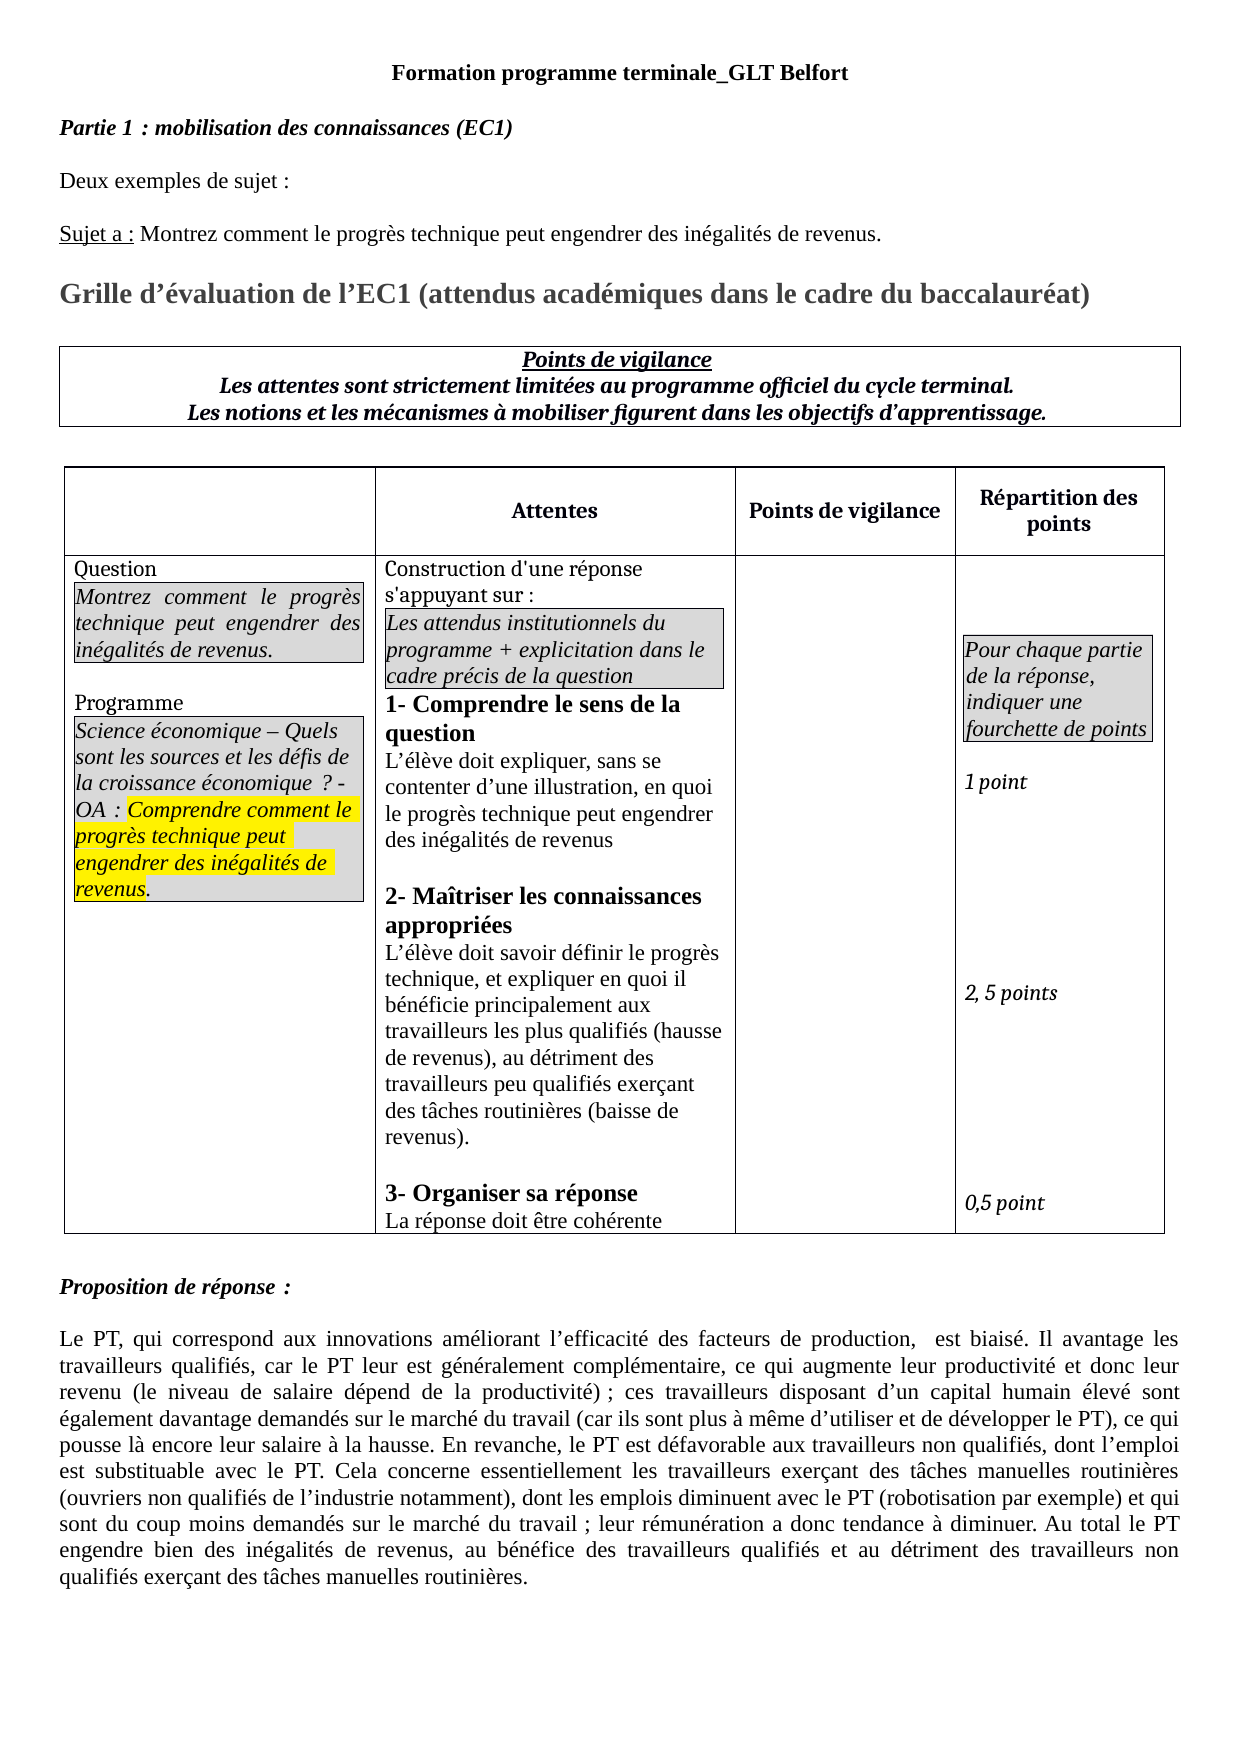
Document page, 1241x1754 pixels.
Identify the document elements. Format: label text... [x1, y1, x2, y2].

text Formation programme terminale_GLT Belfort [59, 59, 1181, 85]
text Proposition de réponse : [59, 1273, 1181, 1299]
text Partie 1 : mobilisation des connaissances (EC1) [59, 114, 1181, 141]
text Les attentes sont strictement limitées au programme officiel du cycle terminal. [60, 372, 1180, 399]
table_cell Construction d'une réponse s'appuyant sur : Les attendus institutionnels du programme + explicitation dans le cadre précis de la question 1- Comprendre le sens de la question L’élève doit expliquer, sans se contenter d’une illustration, en quoi le progrès technique peut engendrer des inégalités de revenus 2- Maîtriser les connaissances appropriées L’élève doit savoir définir le progrès technique, et expliquer en quoi il bénéficie principalement aux travailleurs les plus qualifiés (hausse de revenus), au détriment des travailleurs peu qualifiés exerçant des tâches routinières (baisse de revenus). 3- Organiser sa réponse La réponse doit être cohérente [376, 556, 735, 1233]
subtitle Grille d’évaluation de l’EC1 (attendus académiques dans le cadre du baccalauréat) [59, 276, 1181, 310]
text Le PT, qui correspond aux innovations améliorant l’efficacité des facteurs de production, est biaisé. Il avantage les travailleurs qualifiés, car le PT leur est généralement complémentaire, ce qui augmente leur productivité et donc leur revenu (le niveau de salaire dépend de la productivité) ; ces travailleurs disposant d’un capital humain élevé sont également davantage demandés sur le marché du travail (car ils sont plus à même d’utiliser et de développer le PT), ce qui pousse là encore leur salaire à la hausse. En revanche, le PT est défavorable aux travailleurs non qualifiés, dont l’emploi est substituable avec le PT. Cela concerne essentiellement les travailleurs exerçant des tâches manuelles routinières (ouvriers non qualifiés de l’industrie notamment), dont les emplois diminuent avec le PT (robotisation par exemple) et qui sont du coup moins demandés sur le marché du travail ; leur rémunération a donc tendance à diminuer. Au total le PT engendre bien des inégalités de revenus, au bénéfice des travailleurs qualifiés et au détriment des travailleurs non qualifiés exerçant des tâches manuelles routinières. [59, 1326, 1181, 1589]
table_header [65, 468, 375, 554]
table_cell [736, 556, 955, 1233]
table_header Points de vigilance [736, 468, 955, 554]
table_cell Pour chaque partie de la réponse, indiquer une fourchette de points 1 point 2, 5 points 0,5 point [956, 556, 1164, 1233]
text Points de vigilance [60, 347, 1180, 372]
table_cell Question Montrez comment le progrès technique peut engendrer des inégalités de revenus. Programme Science économique – Quels sont les sources et les défis de la croissance économique ? - OA : Comprendre comment le progrès technique peut engendrer des inégalités de revenus. [65, 556, 375, 1233]
table_header Répartition des points [956, 468, 1164, 554]
text Deux exemples de sujet : [59, 167, 1181, 193]
text Sujet a : Montrez comment le progrès technique peut engendrer des inégalités de revenus. [59, 219, 1181, 246]
text Les notions et les mécanismes à mobiliser figurent dans les objectifs d’apprentissage. [60, 399, 1180, 426]
table_header Attentes [376, 468, 735, 554]
